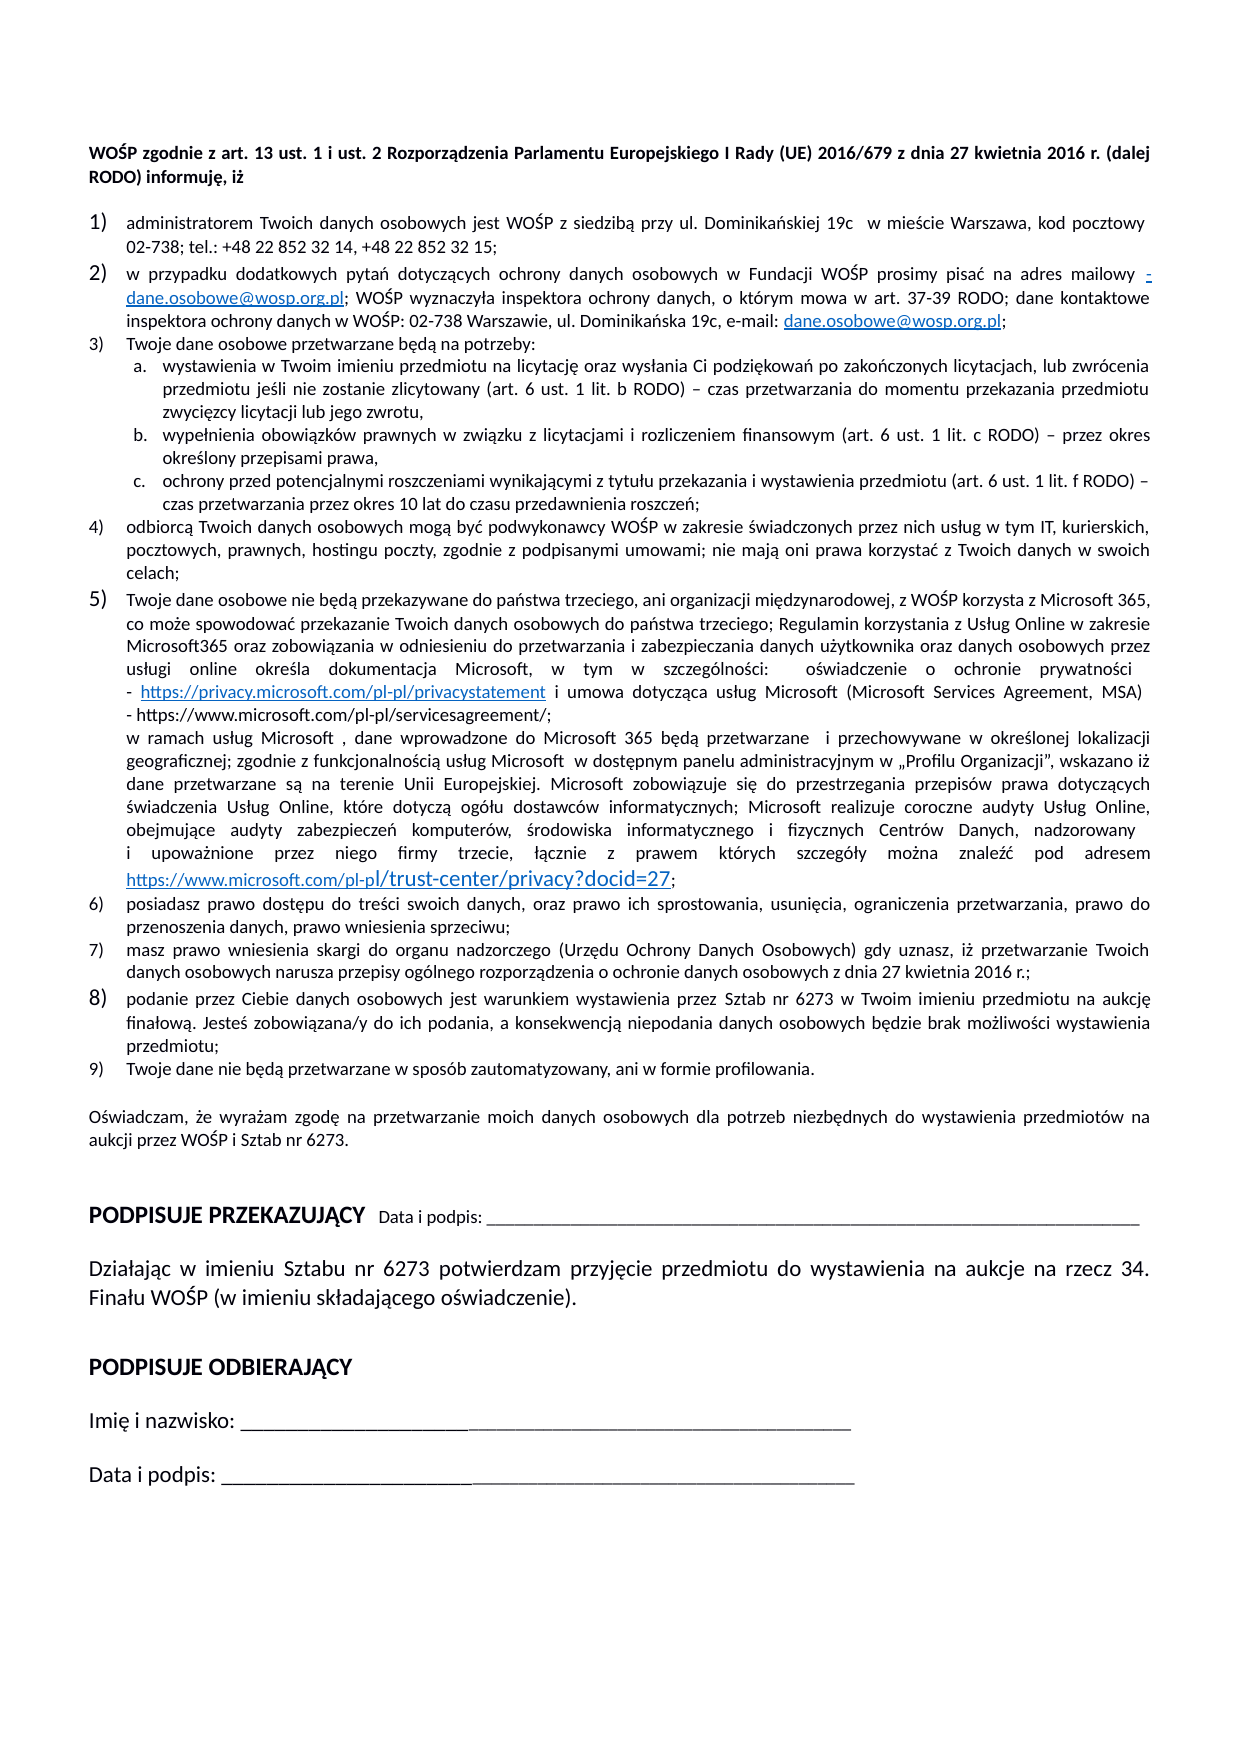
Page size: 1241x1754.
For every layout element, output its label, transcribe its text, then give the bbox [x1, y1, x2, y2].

list podanie przez Ciebie danych osobowych jest warunkiem wystawienia przez Sztab nr 6273 w Twoim imieniu przedmiotu na aukcję finałową. Jesteś zobowiązana/y do ich podania, a konsekwencją niepodania danych osobowych będzie brak możliwości wystawienia przedmiotu; [89, 983, 1152, 1057]
list wystawienia w Twoim imieniu przedmiotu na licytację oraz wysłania Ci podziękowań po zakończonych licytacjach, lub zwrócenia przedmiotu jeśli nie zostanie zlicytowany (art. 6 ust. 1 lit. b RODO) – czas przetwarzania do momentu przekazania przedmiotu zwycięzcy licytacji lub jego zwrotu, [133, 354, 1152, 423]
list odbiorcą Twoich danych osobowych mogą być podwykonawcy WOŚP w zakresie świadczonych przez nich usług w tym IT, kurierskich, pocztowych, prawnych, hostingu poczty, zgodnie z podpisanymi umowami; nie mają oni prawa korzystać z Twoich danych w swoich celach; [89, 515, 1152, 584]
text PODPISUJE ODBIERAJĄCY [89, 1351, 1152, 1382]
list w ramach usług Microsoft , dane wprowadzone do Microsoft 365 będą przetwarzane i przechowywane w określonej lokalizacji geograficznej; zgodnie z funkcjonalnością usług Microsoft w dostępnym panelu administracyjnym w „Profilu Organizacji”, wskazano iż dane przetwarzane są na terenie Unii Europejskiej. Microsoft zobowiązuje się do przestrzegania przepisów prawa dotyczących świadczenia Usług Online, które dotyczą ogółu dostawców informatycznych; Microsoft realizuje coroczne audyty Usług Online, obejmujące audyty zabezpieczeń komputerów, środowiska informatycznego i fizycznych Centrów Danych, nadzorowany i upoważnione przez niego firmy trzecie, łącznie z prawem których szczegóły można znaleźć pod adresem https://www.microsoft.com/pl-pl/trust-center/privacy?docid=27; [126, 726, 1152, 892]
text Działając w imieniu Sztabu nr 6273 potwierdzam przyjęcie przedmiotu do wystawienia na aukcje na rzecz 34. Finału WOŚP (w imieniu składającego oświadczenie). [89, 1254, 1152, 1311]
text Data i podpis: _______________________________________________________________ [89, 1460, 1152, 1488]
list w przypadku dodatkowych pytań dotyczących ochrony danych osobowych w Fundacji WOŚP prosimy pisać na adres mailowy -dane.osobowe@wosp.org.pl; WOŚP wyznaczyła inspektora ochrony danych, o którym mowa w art. 37-39 RODO; dane kontaktowe inspektora ochrony danych w WOŚP: 02-738 Warszawie, ul. Dominikańska 19c, e-mail: dane.osobowe@wosp.org.pl; [89, 258, 1152, 332]
text Imię i nazwisko: _____________________________________________________________ [89, 1407, 1152, 1435]
list posiadasz prawo dostępu do treści swoich danych, oraz prawo ich sprostowania, usunięcia, ograniczenia przetwarzania, prawo do przenoszenia danych, prawo wniesienia sprzeciwu; [89, 892, 1152, 938]
list masz prawo wniesienia skargi do organu nadzorczego (Urzędu Ochrony Danych Osobowych) gdy uznasz, iż przetwarzanie Twoich danych osobowych narusza przepisy ogólnego rozporządzenia o ochronie danych osobowych z dnia 27 kwietnia 2016 r.; [89, 938, 1152, 983]
list Twoje dane osobowe nie będą przekazywane do państwa trzeciego, ani organizacji międzynarodowej, z WOŚP korzysta z Microsoft 365, co może spowodować przekazanie Twoich danych osobowych do państwa trzeciego; Regulamin korzystania z Usług Online w zakresie Microsoft365 oraz zobowiązania w odniesieniu do przetwarzania i zabezpieczania danych użytkownika oraz danych osobowych przez usługi online określa dokumentacja Microsoft, w tym w szczególności: oświadczenie o ochronie prywatności - https://privacy.microsoft.com/pl-pl/privacystatement i umowa dotycząca usług Microsoft (Microsoft Services Agreement, MSA) - https://www.microsoft.com/pl-pl/servicesagreement/; [89, 584, 1152, 726]
list ochrony przed potencjalnymi roszczeniami wynikającymi z tytułu przekazania i wystawienia przedmiotu (art. 6 ust. 1 lit. f RODO) – czas przetwarzania przez okres 10 lat do czasu przedawnienia roszczeń; [133, 469, 1152, 515]
list wypełnienia obowiązków prawnych w związku z licytacjami i rozliczeniem finansowym (art. 6 ust. 1 lit. c RODO) – przez okres określony przepisami prawa, [133, 423, 1152, 469]
text PODPISUJE PRZEKAZUJĄCY Data i podpis: ______________________________________________________________________ [89, 1199, 1152, 1229]
text Oświadczam, że wyrażam zgodę na przetwarzanie moich danych osobowych dla potrzeb niezbędnych do wystawienia przedmiotów na aukcji przez WOŚP i Sztab nr 6273. [89, 1105, 1152, 1151]
list Twoje dane osobowe przetwarzane będą na potrzeby: [89, 332, 1152, 354]
text WOŚP zgodnie z art. 13 ust. 1 i ust. 2 Rozporządzenia Parlamentu Europejskiego I Rady (UE) 2016/679 z dnia 27 kwietnia 2016 r. (dalej RODO) informuję, iż [89, 141, 1152, 189]
list Twoje dane nie będą przetwarzane w sposób zautomatyzowany, ani w formie profilowania. [89, 1057, 1152, 1080]
list administratorem Twoich danych osobowych jest WOŚP z siedzibą przy ul. Dominikańskiej 19c w mieście Warszawa, kod pocztowy 02-738; tel.: +48 22 852 32 14, +48 22 852 32 15; [89, 207, 1152, 258]
